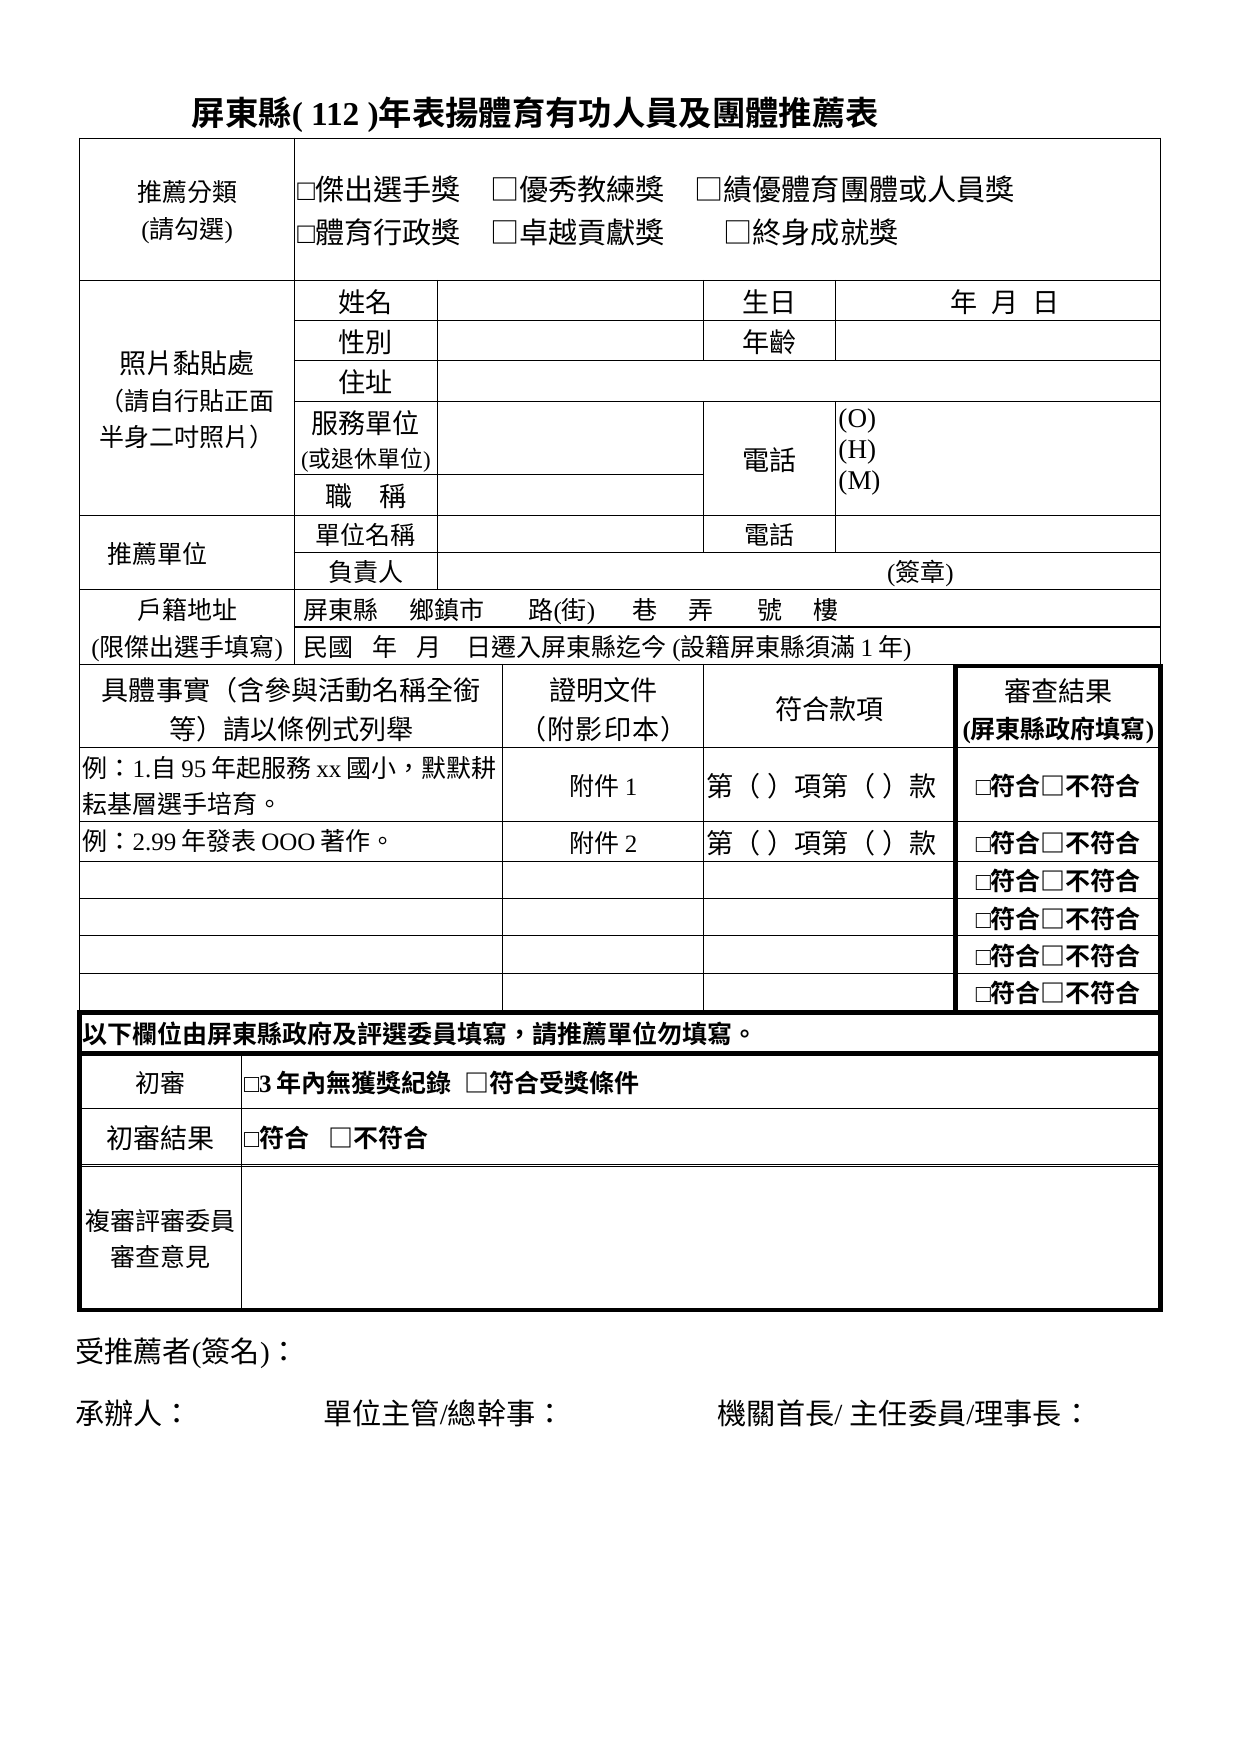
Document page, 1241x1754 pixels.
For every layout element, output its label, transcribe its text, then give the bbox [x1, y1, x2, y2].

table_cell [438, 361, 1160, 401]
table_cell [80, 936, 502, 973]
table_cell [836, 321, 1160, 360]
table_cell 初審 [82, 1056, 241, 1108]
table_cell 屏東縣 鄉鎮市 路(街) 巷 弄 號 樓 [295, 590, 1160, 626]
table_cell [503, 862, 703, 898]
table_cell [704, 974, 953, 1010]
table_cell 職 稱 [295, 475, 437, 514]
table_cell [242, 1167, 1158, 1308]
table_cell 初審結果 [82, 1109, 241, 1164]
table_cell [704, 936, 953, 973]
table_cell 服務單位(或退休單位) [295, 402, 437, 474]
text 受推薦者(簽名)： [75, 1312, 1165, 1375]
table_cell [438, 475, 703, 514]
table_cell [80, 862, 502, 898]
table_cell 電話 [704, 516, 835, 552]
table_cell □符合□不符合 [958, 936, 1158, 973]
table_cell 生日 [704, 281, 835, 320]
table_cell 年齡 [704, 321, 835, 360]
table_cell 以下欄位由屏東縣政府及評選委員填寫，請推薦單位勿填寫。 [82, 1015, 1158, 1051]
table_cell [438, 321, 703, 360]
table_cell 例：1.自95年起服務xx國小，默默耕耘基層選手培育。 [80, 748, 502, 821]
text 屏東縣( 112 )年表揚體育有功人員及團體推薦表 [75, 75, 1165, 137]
table_cell □符合□不符合 [958, 899, 1158, 935]
table_cell (O) (H) (M) [836, 402, 1160, 514]
table_cell 證明文件 （附影印本） [503, 665, 703, 747]
table_cell [438, 402, 703, 474]
table_cell [704, 862, 953, 898]
table_cell [704, 899, 953, 935]
table_header 推薦分類 (請勾選) [80, 139, 294, 280]
table_cell (簽章) [438, 553, 1160, 589]
table_cell 住址 [295, 361, 437, 401]
text 承辦人： 單位主管/總幹事： 機關首長/ 主任委員/理事長： [75, 1375, 1165, 1437]
table_cell 符合款項 [704, 665, 953, 747]
table_cell □3年內無獲獎紀錄 □符合受獎條件 [242, 1056, 1158, 1108]
table_cell 推薦單位 [80, 516, 294, 589]
table_cell □符合□不符合 [958, 974, 1158, 1010]
table_cell □符合 □不符合 [242, 1109, 1158, 1164]
table_cell 第（ ）項第（ ）款 [704, 822, 953, 861]
table_cell 電話 [704, 402, 835, 514]
table_cell 第（ ）項第（ ）款 [704, 748, 953, 821]
table_cell 年 月 日 [836, 281, 1160, 320]
table_cell [503, 936, 703, 973]
table_cell □符合□不符合 [958, 822, 1158, 861]
table_cell 民國 年 月 日遷入屏東縣迄今 (設籍屏東縣須滿1年) [295, 628, 1160, 664]
table_cell [80, 899, 502, 935]
table_cell [503, 974, 703, 1010]
table_cell 照片黏貼處 （請自行貼正面 半身二吋照片） [80, 281, 294, 514]
table_cell [80, 974, 502, 1010]
table_cell 戶籍地址 (限傑出選手填寫) [80, 590, 294, 664]
table_cell 性別 [295, 321, 437, 360]
table_cell [438, 281, 703, 320]
table_cell [503, 899, 703, 935]
table_header □傑出選手獎 □優秀教練獎 □績優體育團體或人員獎 □體育行政獎 □卓越貢獻獎 □終身成就獎 [295, 139, 1160, 280]
table_cell 審查結果 (屏東縣政府填寫) [958, 668, 1158, 747]
table_cell 具體事實（含參與活動名稱全銜等）請以條例式列舉 [80, 665, 502, 747]
table_cell 姓名 [295, 281, 437, 320]
table_cell 單位名稱 [295, 516, 437, 552]
table_cell [836, 516, 1160, 552]
table_cell 例：2.99年發表OOO著作。 [80, 822, 502, 861]
table_cell [438, 516, 703, 552]
table_cell □符合□不符合 [958, 862, 1158, 898]
table_cell □符合□不符合 [958, 748, 1158, 821]
table_cell 附件2 [503, 822, 703, 861]
table_cell 附件1 [503, 748, 703, 821]
table_cell 負責人 [295, 553, 437, 589]
table_cell 複審評審委員 審查意見 [82, 1167, 241, 1308]
